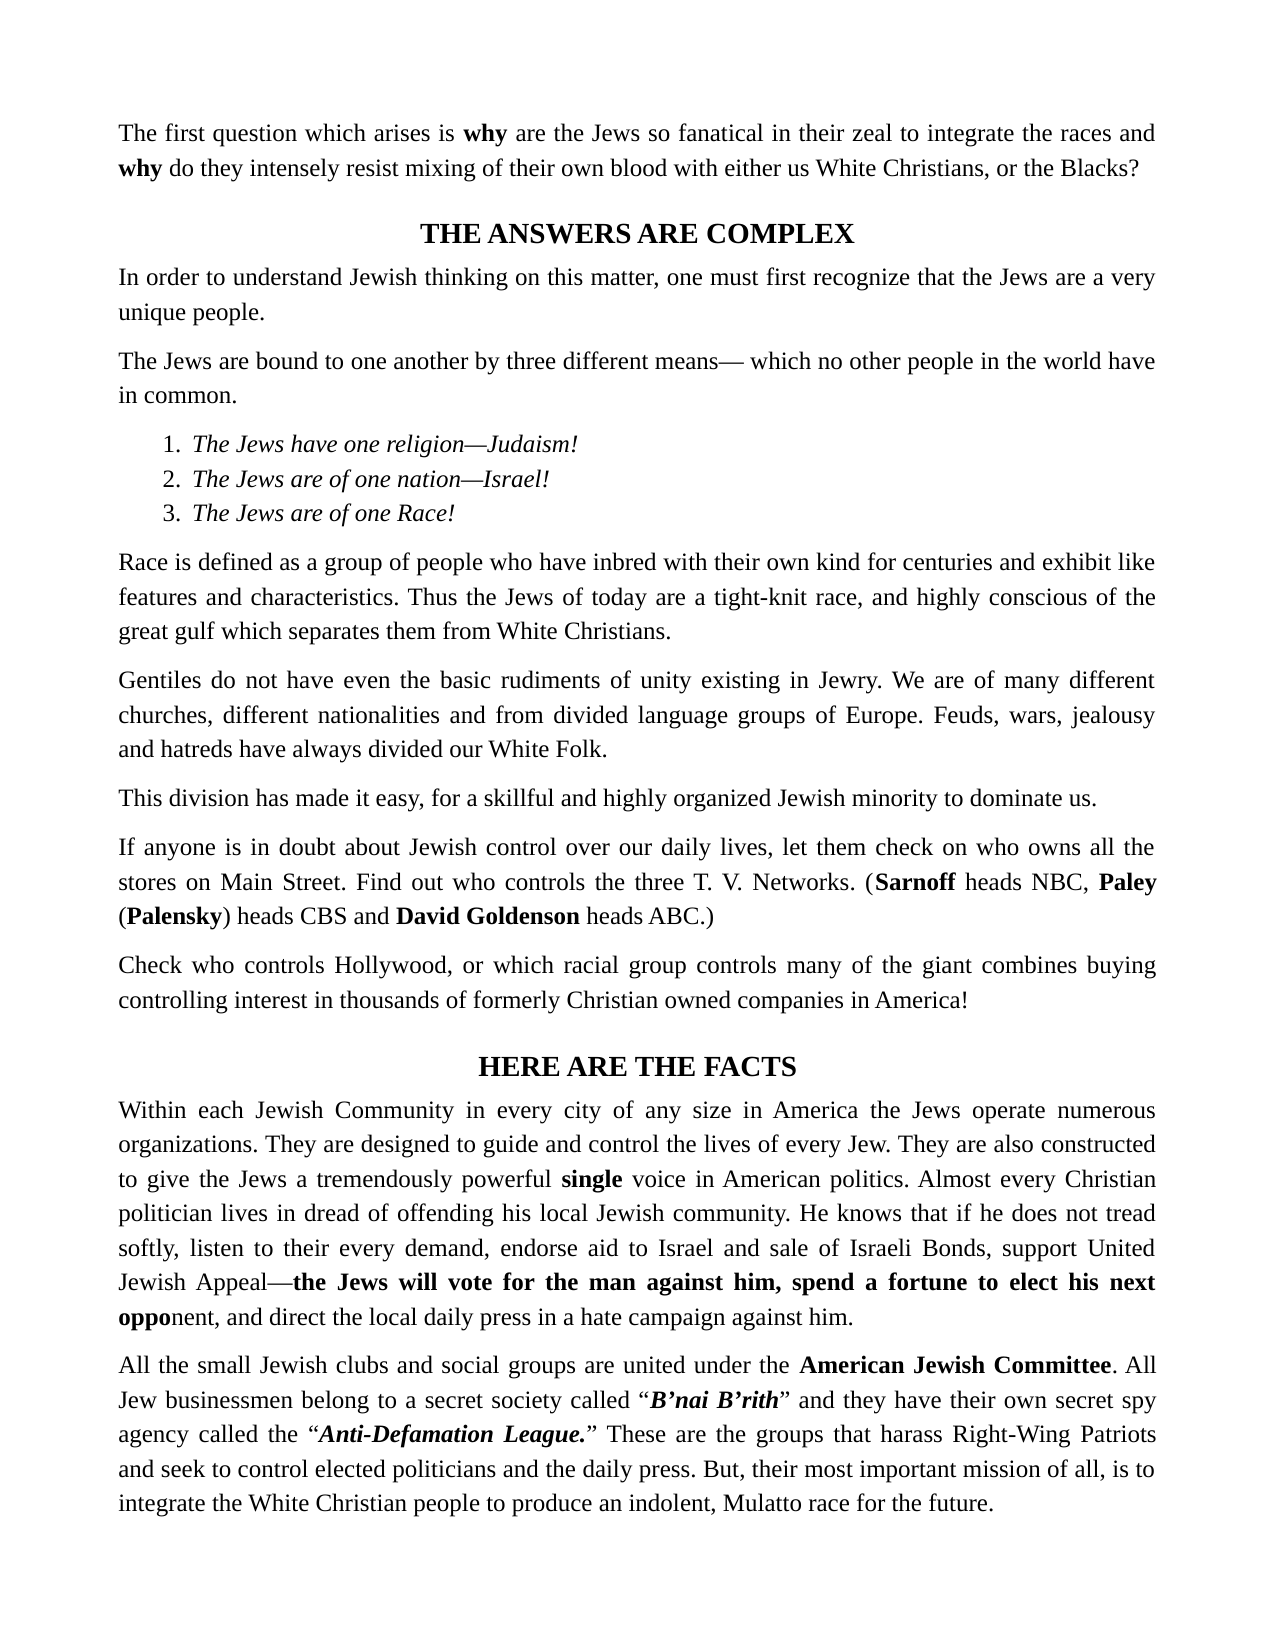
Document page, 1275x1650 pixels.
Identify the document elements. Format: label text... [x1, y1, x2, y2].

text All the small Jewish clubs and social groups are united under the American Jewish Committee. All Jew businessmen belong to a secret society called “B’nai B’rith” and they have their own secret spy agency called the “Anti-Defamation League.” These are the groups that harass Right-Wing Patriots and seek to control elected politicians and the daily press. But, their most important mission of all, is to integrate the White Christian people to produce an indolent, Mulatto race for the future. [118, 1351, 1157, 1517]
subtitle THE ANSWERS ARE COMPLEX [118, 216, 1157, 250]
list The Jews are of one nation—Israel! [162, 464, 1157, 493]
text The Jews are bound to one another by three different means— which no other people in the world have in common. [118, 346, 1157, 409]
text Race is defined as a group of people who have inbred with their own kind for centuries and exhibit like features and characteristics. Thus the Jews of today are a tight-knit race, and highly conscious of the great gulf which separates them from White Christians. [118, 547, 1157, 645]
text Within each Jewish Community in every city of any size in America the Jews operate numerous organizations. They are designed to guide and control the lives of every Jew. They are also constructed to give the Jews a tremendously powerful single voice in American politics. Almost every Christian politician lives in dread of offending his local Jewish community. He knows that if he does not tread softly, listen to their every demand, endorse aid to Israel and sale of Israeli Bonds, support United Jewish Appeal—the Jews will vote for the man against him, spend a fortune to elect his next opponent, and direct the local daily press in a hate campaign against him. [118, 1095, 1157, 1330]
list The Jews are of one Race! [162, 498, 1157, 527]
list The Jews have one religion—Judaism! [162, 429, 1157, 458]
text Gentiles do not have even the basic rudiments of unity existing in Jewry. We are of many different churches, different nationalities and from divided language groups of Europe. Feuds, wars, jealousy and hatreds have always divided our White Folk. [118, 665, 1157, 763]
text In order to understand Jewish thinking on this matter, one must first recognize that the Jews are a very unique people. [118, 262, 1157, 326]
text This division has made it easy, for a skillful and highly organized Jewish minority to dominate us. [118, 783, 1157, 812]
text Check who controls Hollywood, or which racial group controls many of the giant combines buying controlling interest in thousands of formerly Christian owned companies in America! [118, 951, 1157, 1014]
subtitle HERE ARE THE FACTS [118, 1049, 1157, 1082]
text The first question which arises is why are the Jews so fanatical in their zeal to integrate the races and why do they intensely resist mixing of their own blood with either us White Christians, or the Blacks? [118, 118, 1157, 181]
text If anyone is in doubt about Jewish control over our daily lives, let them check on who owns all the stores on Main Street. Find out who controls the three T. V. Networks. (Sarnoff heads NBC, Paley (Palensky) heads CBS and David Goldenson heads ABC.) [118, 832, 1157, 930]
